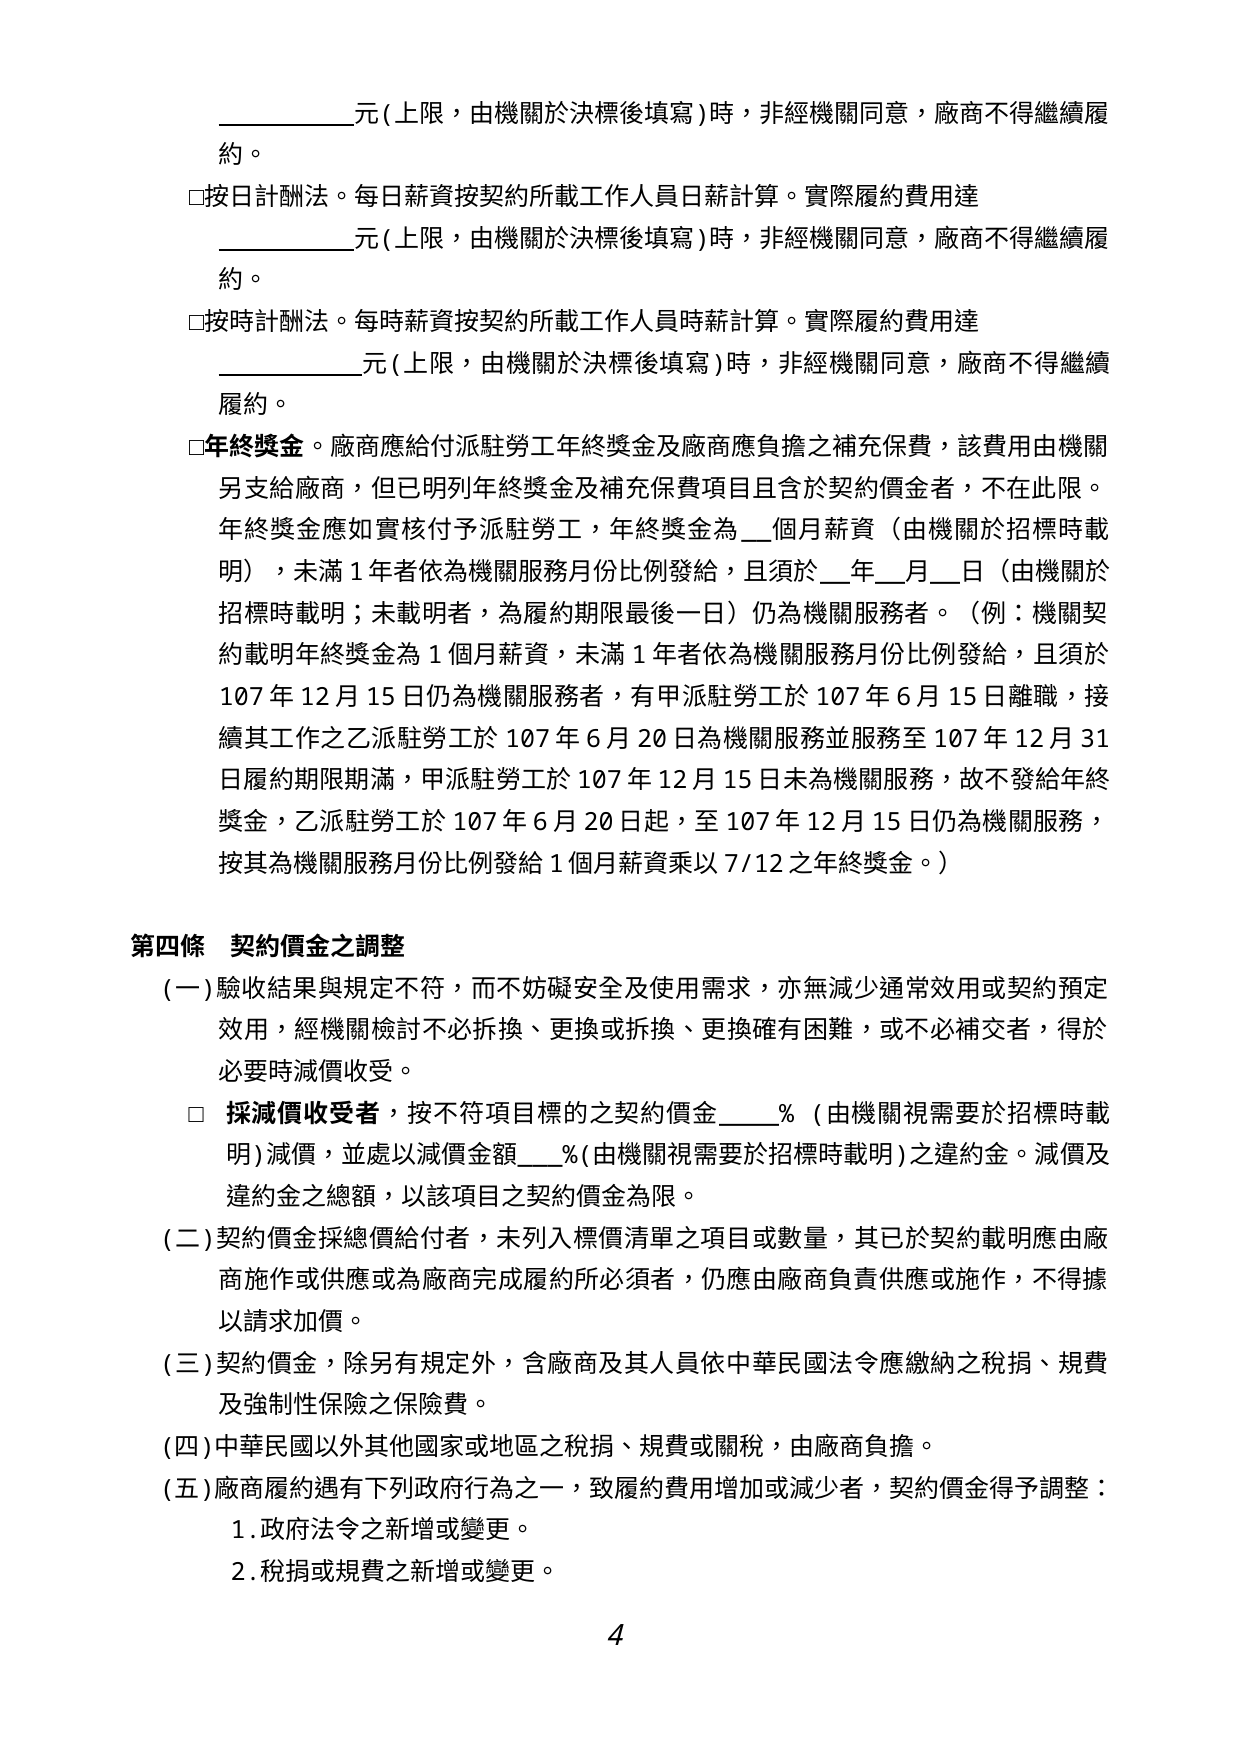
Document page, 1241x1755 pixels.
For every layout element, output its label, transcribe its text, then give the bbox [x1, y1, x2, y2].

text 元(上限，由機關於決標後填寫)時，非經機關同意，廠商不得繼續履約。 [218, 89, 1110, 172]
text 1.政府法令之新增或變更。 [230, 1505, 1104, 1547]
text (二)契約價金採總價給付者，未列入標價清單之項目或數量，其已於契約載明應由廠商施作或供應或為廠商完成履約所必須者，仍應由廠商負責供應或施作，不得據以請求加價。 [159, 1214, 1110, 1339]
text (五)廠商履約遇有下列政府行為之一，致履約費用增加或減少者，契約價金得予調整： [159, 1464, 1110, 1505]
text 2.稅捐或規費之新增或變更。 [230, 1547, 1104, 1589]
text 元(上限，由機關於決標後填寫)時，非經機關同意，廠商不得繼續履約。 [218, 214, 1110, 297]
text (一)驗收結果與規定不符，而不妨礙安全及使用需求，亦無減少通常效用或契約預定效用，經機關檢討不必拆換、更換或拆換、更換確有困難，或不必補交者，得於必要時減價收受。 [159, 964, 1110, 1089]
list 採減價收受者，按不符項目標的之契約價金____% (由機關視需要於招標時載明)減價，並處以減價金額___%(由機關視需要於招標時載明)之違約金。減價及違約金之總額，以該項目之契約價金為限。 [188, 1089, 1110, 1214]
text 元(上限，由機關於決標後填寫)時，非經機關同意，廠商不得繼續履約。 [218, 339, 1110, 422]
text □按日計酬法。每日薪資按契約所載工作人員日薪計算。實際履約費用達 [189, 172, 1110, 214]
text 第四條 契約價金之調整 [130, 922, 1110, 964]
text (四)中華民國以外其他國家或地區之稅捐、規費或關稅，由廠商負擔。 [159, 1422, 1110, 1464]
text □年終獎金。廠商應給付派駐勞工年終獎金及廠商應負擔之補充保費，該費用由機關另支給廠商，但已明列年終獎金及補充保費項目且含於契約價金者，不在此限。年終獎金應如實核付予派駐勞工，年終獎金為__個月薪資（由機關於招標時載明），未滿1年者依為機關服務月份比例發給，且須於__年__月__日（由機關於招標時載明；未載明者，為履約期限最後一日）仍為機關服務者。（例：機關契約載明年終獎金為1個月薪資，未滿1年者依為機關服務月份比例發給，且須於107年12月15日仍為機關服務者，有甲派駐勞工於107年6月15日離職，接續其工作之乙派駐勞工於107年6月20日為機關服務並服務至107年12月31日履約期限期滿，甲派駐勞工於107年12月15日未為機關服務，故不發給年終獎金，乙派駐勞工於107年6月20日起，至107年12月15日仍為機關服務，按其為機關服務月份比例發給1個月薪資乘以7/12之年終獎金。） [189, 422, 1110, 880]
text (三)契約價金，除另有規定外，含廠商及其人員依中華民國法令應繳納之稅捐、規費及強制性保險之保險費。 [159, 1339, 1110, 1422]
text □按時計酬法。每時薪資按契約所載工作人員時薪計算。實際履約費用達 [189, 297, 1110, 339]
